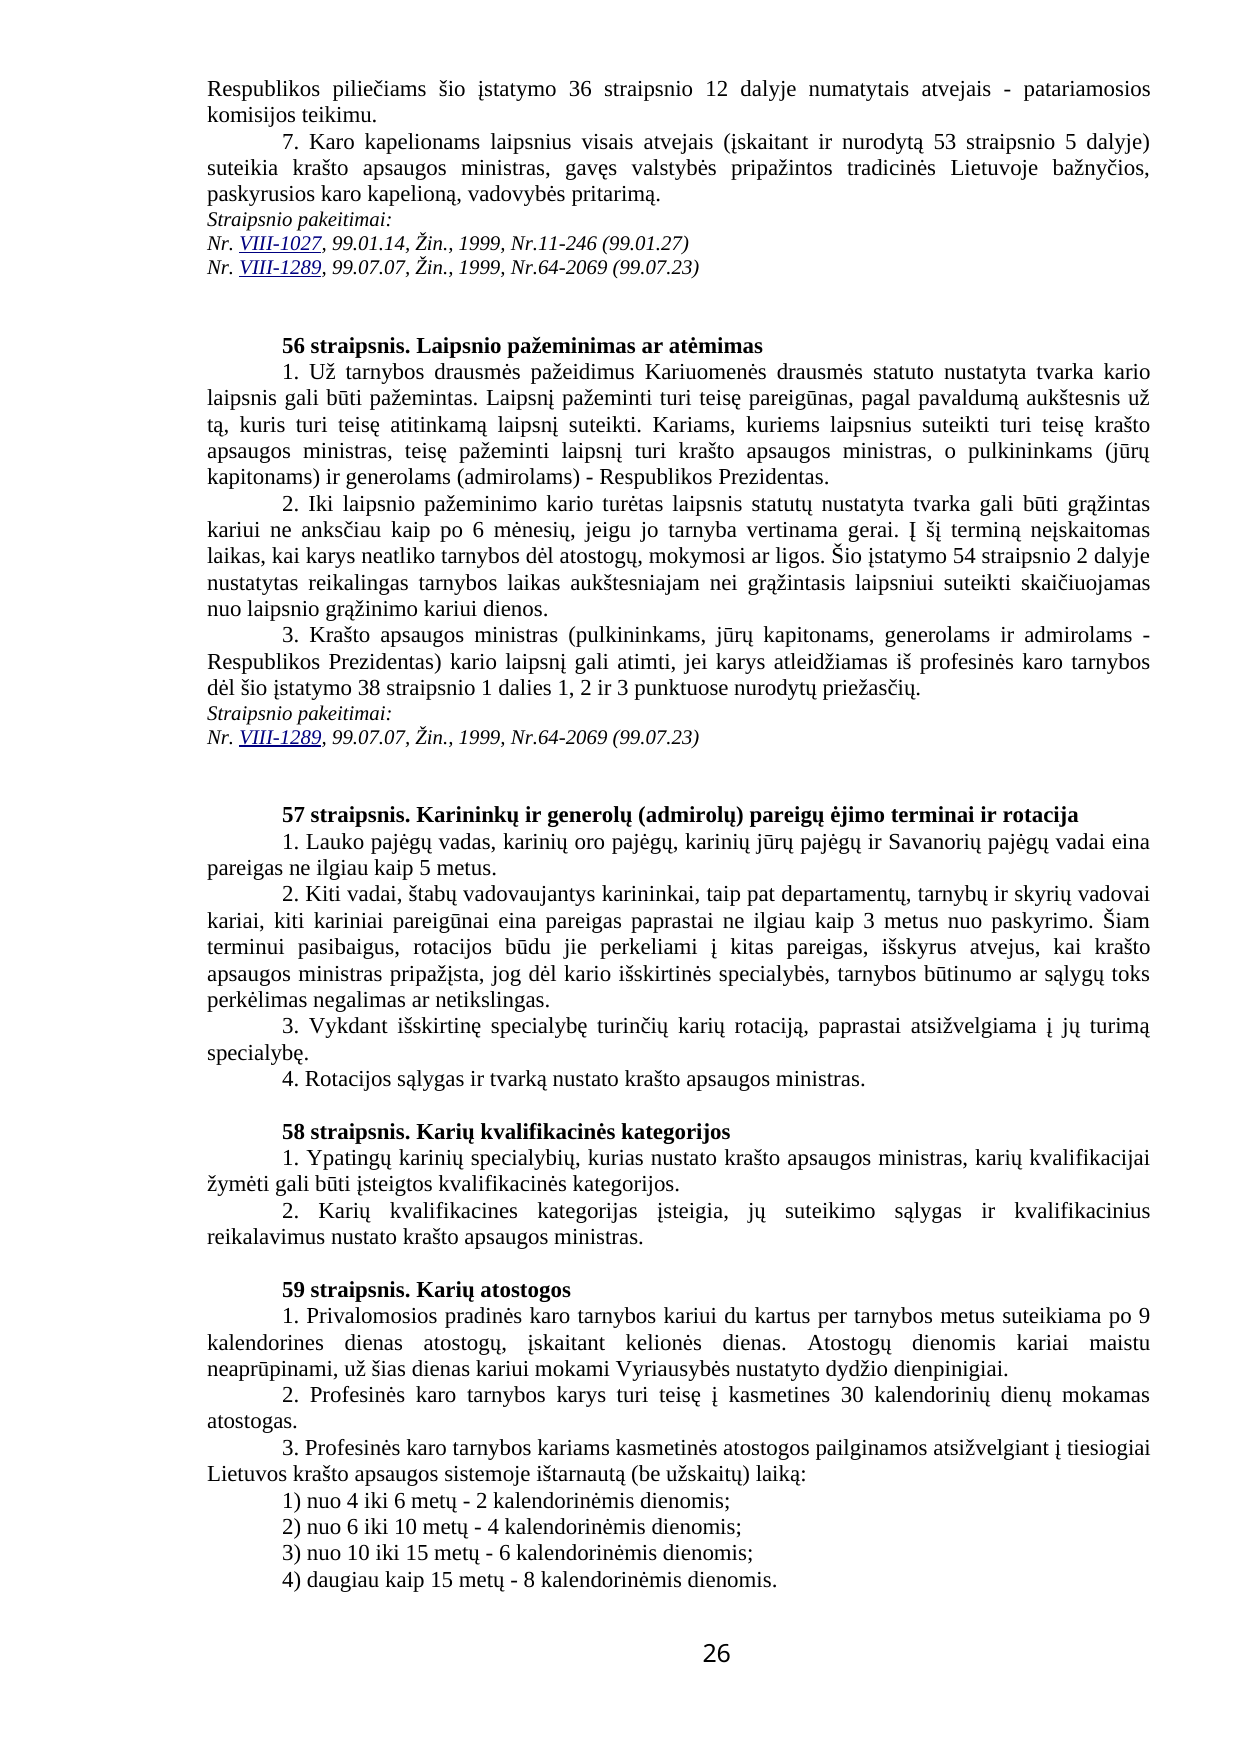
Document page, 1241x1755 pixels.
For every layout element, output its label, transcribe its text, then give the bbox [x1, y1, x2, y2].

text Nr. VIII-1289, 99.07.07, Žin., 1999, Nr.64-2069 (99.07.23) [207, 255, 1152, 279]
text Nr. VIII-1027, 99.01.14, Žin., 1999, Nr.11-246 (99.01.27) [207, 231, 1152, 255]
text 2. Karių kvalifikacines kategorijas įsteigia, jų suteikimo sąlygas ir kvalifikacinius reikalavimus nustato krašto apsaugos ministras. [207, 1197, 1152, 1249]
text 1. Privalomosios pradinės karo tarnybos kariui du kartus per tarnybos metus suteikiama po 9 kalendorines dienas atostogų, įskaitant kelionės dienas. Atostogų dienomis kariai maistu neaprūpinami, už šias dienas kariui mokami Vyriausybės nustatyto dydžio dienpinigiai. [207, 1302, 1152, 1381]
text 7. Karo kapelionams laipsnius visais atvejais (įskaitant ir nurodytą 53 straipsnio 5 dalyje) suteikia krašto apsaugos ministras, gavęs valstybės pripažintos tradicinės Lietuvoje bažnyčios, paskyrusios karo kapelioną, vadovybės pritarimą. [207, 128, 1152, 207]
text 2. Iki laipsnio pažeminimo kario turėtas laipsnis statutų nustatyta tvarka gali būti grąžintas kariui ne anksčiau kaip po 6 mėnesių, jeigu jo tarnyba vertinama gerai. Į šį terminą neįskaitomas laikas, kai karys neatliko tarnybos dėl atostogų, mokymosi ar ligos. Šio įstatymo 54 straipsnio 2 dalyje nustatytas reikalingas tarnybos laikas aukštesniajam nei grąžintasis laipsniui suteikti skaičiuojamas nuo laipsnio grąžinimo kariui dienos. [207, 490, 1152, 622]
text 4) daugiau kaip 15 metų - 8 kalendorinėmis dienomis. [207, 1566, 1152, 1592]
text 1. Ypatingų karinių specialybių, kurias nustato krašto apsaugos ministras, karių kvalifikacijai žymėti gali būti įsteigtos kvalifikacinės kategorijos. [207, 1144, 1152, 1197]
text 3) nuo 10 iki 15 metų - 6 kalendorinėmis dienomis; [207, 1539, 1152, 1566]
text 59 straipsnis. Karių atostogos [207, 1276, 1152, 1302]
text 56 straipsnis. Laipsnio pažeminimas ar atėmimas [207, 332, 1152, 358]
text 1. Lauko pajėgų vadas, karinių oro pajėgų, karinių jūrų pajėgų ir Savanorių pajėgų vadai eina pareigas ne ilgiau kaip 5 metus. [207, 828, 1152, 881]
text 57 straipsnis. Karininkų ir generolų (admirolų) pareigų ėjimo terminai ir rotacija [282, 801, 1152, 828]
text 2. Profesinės karo tarnybos karys turi teisę į kasmetines 30 kalendorinių dienų mokamas atostogas. [207, 1381, 1152, 1434]
text 3. Vykdant išskirtinę specialybę turinčių karių rotaciją, paprastai atsižvelgiama į jų turimą specialybę. [207, 1012, 1152, 1065]
text 1) nuo 4 iki 6 metų - 2 kalendorinėmis dienomis; [207, 1487, 1152, 1513]
text Straipsnio pakeitimai: [207, 207, 1152, 231]
text 2. Kiti vadai, štabų vadovaujantys karininkai, taip pat departamentų, tarnybų ir skyrių vadovai kariai, kiti kariniai pareigūnai eina pareigas paprastai ne ilgiau kaip 3 metus nuo paskyrimo. Šiam terminui pasibaigus, rotacijos būdu jie perkeliami į kitas pareigas, išskyrus atvejus, kai krašto apsaugos ministras pripažįsta, jog dėl kario išskirtinės specialybės, tarnybos būtinumo ar sąlygų toks perkėlimas negalimas ar netikslingas. [207, 881, 1152, 1012]
text Respublikos piliečiams šio įstatymo 36 straipsnio 12 dalyje numatytais atvejais - patariamosios komisijos teikimu. [207, 75, 1152, 128]
text 2) nuo 6 iki 10 metų - 4 kalendorinėmis dienomis; [207, 1513, 1152, 1539]
text 58 straipsnis. Karių kvalifikacinės kategorijos [207, 1118, 1152, 1144]
text 1. Už tarnybos drausmės pažeidimus Kariuomenės drausmės statuto nustatyta tvarka kario laipsnis gali būti pažemintas. Laipsnį pažeminti turi teisę pareigūnas, pagal pavaldumą aukštesnis už tą, kuris turi teisę atitinkamą laipsnį suteikti. Kariams, kuriems laipsnius suteikti turi teisę krašto apsaugos ministras, teisę pažeminti laipsnį turi krašto apsaugos ministras, o pulkininkams (jūrų kapitonams) ir generolams (admirolams) - Respublikos Prezidentas. [207, 358, 1152, 490]
text 3. Profesinės karo tarnybos kariams kasmetinės atostogos pailginamos atsižvelgiant į tiesiogiai Lietuvos krašto apsaugos sistemoje ištarnautą (be užskaitų) laiką: [207, 1434, 1152, 1487]
text Straipsnio pakeitimai: [207, 701, 1152, 725]
text Nr. VIII-1289, 99.07.07, Žin., 1999, Nr.64-2069 (99.07.23) [207, 725, 1152, 749]
text 3. Krašto apsaugos ministras (pulkininkams, jūrų kapitonams, generolams ir admirolams - Respublikos Prezidentas) kario laipsnį gali atimti, jei karys atleidžiamas iš profesinės karo tarnybos dėl šio įstatymo 38 straipsnio 1 dalies 1, 2 ir 3 punktuose nurodytų priežasčių. [207, 622, 1152, 701]
text 4. Rotacijos sąlygas ir tvarką nustato krašto apsaugos ministras. [207, 1065, 1152, 1091]
